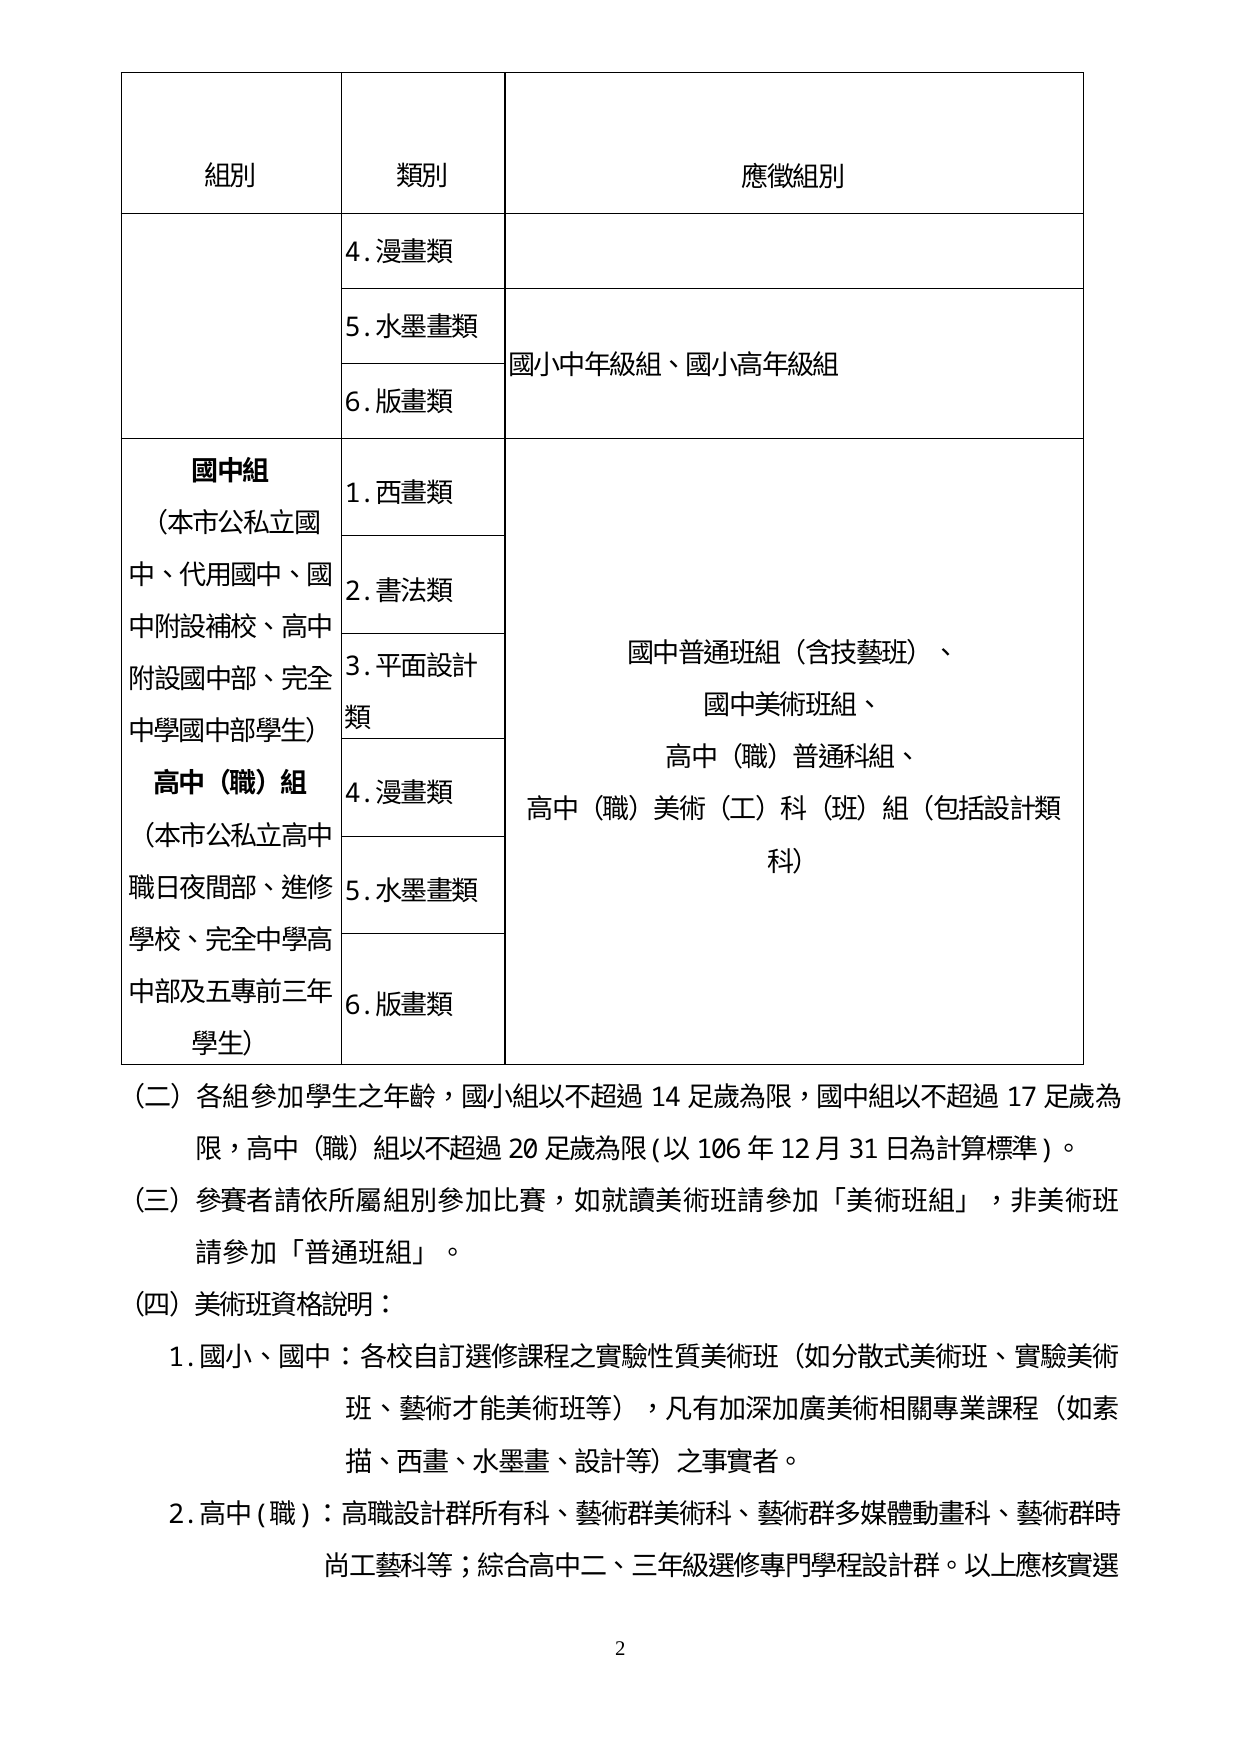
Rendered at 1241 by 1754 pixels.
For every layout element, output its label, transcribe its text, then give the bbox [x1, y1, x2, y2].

table_cell 國中組 （本市公私立國中、代用國中、國中附設補校、高中附設國中部、完全中學國中部學生） 高中（職）組 （本市公私立高中職日夜間部、進修學校、完全中學高中部及五專前三年學生） [122, 439, 341, 1064]
table_header 組別 [122, 73, 341, 213]
table_cell 國中普通班組（含技藝班）、 國中美術班組、 高中（職）普通科組、 高中（職）美術（工）科（班）組（包括設計類科） [506, 439, 1083, 1064]
table_cell 6.版畫類 [342, 364, 504, 438]
text 2.高中(職)：高職設計群所有科、藝術群美術科、藝術群多媒體動畫科、藝術群時尚工藝科等；綜合高中二、三年級選修專門學程設計群。以上應核實選 [168, 1481, 1122, 1586]
table_cell [122, 214, 341, 438]
table_header 類別 [342, 73, 504, 213]
table_cell 2.書法類 [342, 536, 504, 633]
table_cell 4.漫畫類 [342, 214, 504, 288]
text 1.國小、國中：各校自訂選修課程之實驗性質美術班（如分散式美術班、實驗美術班、藝術才能美術班等），凡有加深加廣美術相關專業課程（如素描、西畫、水墨畫、設計等）之事實者。 [168, 1325, 1122, 1481]
table_cell 5.水墨畫類 [342, 289, 504, 363]
table_cell 國小中年級組、國小高年級組 [506, 289, 1083, 438]
table_cell 6.版畫類 [342, 934, 504, 1064]
text （三）參賽者請依所屬組別參加比賽，如就讀美術班請參加「美術班組」，非美術班請參加「普通班組」。 [118, 1169, 1122, 1273]
table_cell 1.西畫類 [342, 439, 504, 535]
text （二）各組參加學生之年齡，國小組以不超過14足歲為限，國中組以不超過17足歲為限，高中（職）組以不超過20足歲為限(以106年12月31日為計算標準)。 [118, 1065, 1122, 1169]
table_cell 3.平面設計類 [342, 634, 504, 738]
table_cell 4.漫畫類 [342, 739, 504, 836]
table_header 應徵組別 [506, 73, 1083, 213]
table_cell [506, 214, 1083, 288]
table_cell 5.水墨畫類 [342, 837, 504, 933]
text （四）美術班資格說明： [118, 1273, 1122, 1325]
